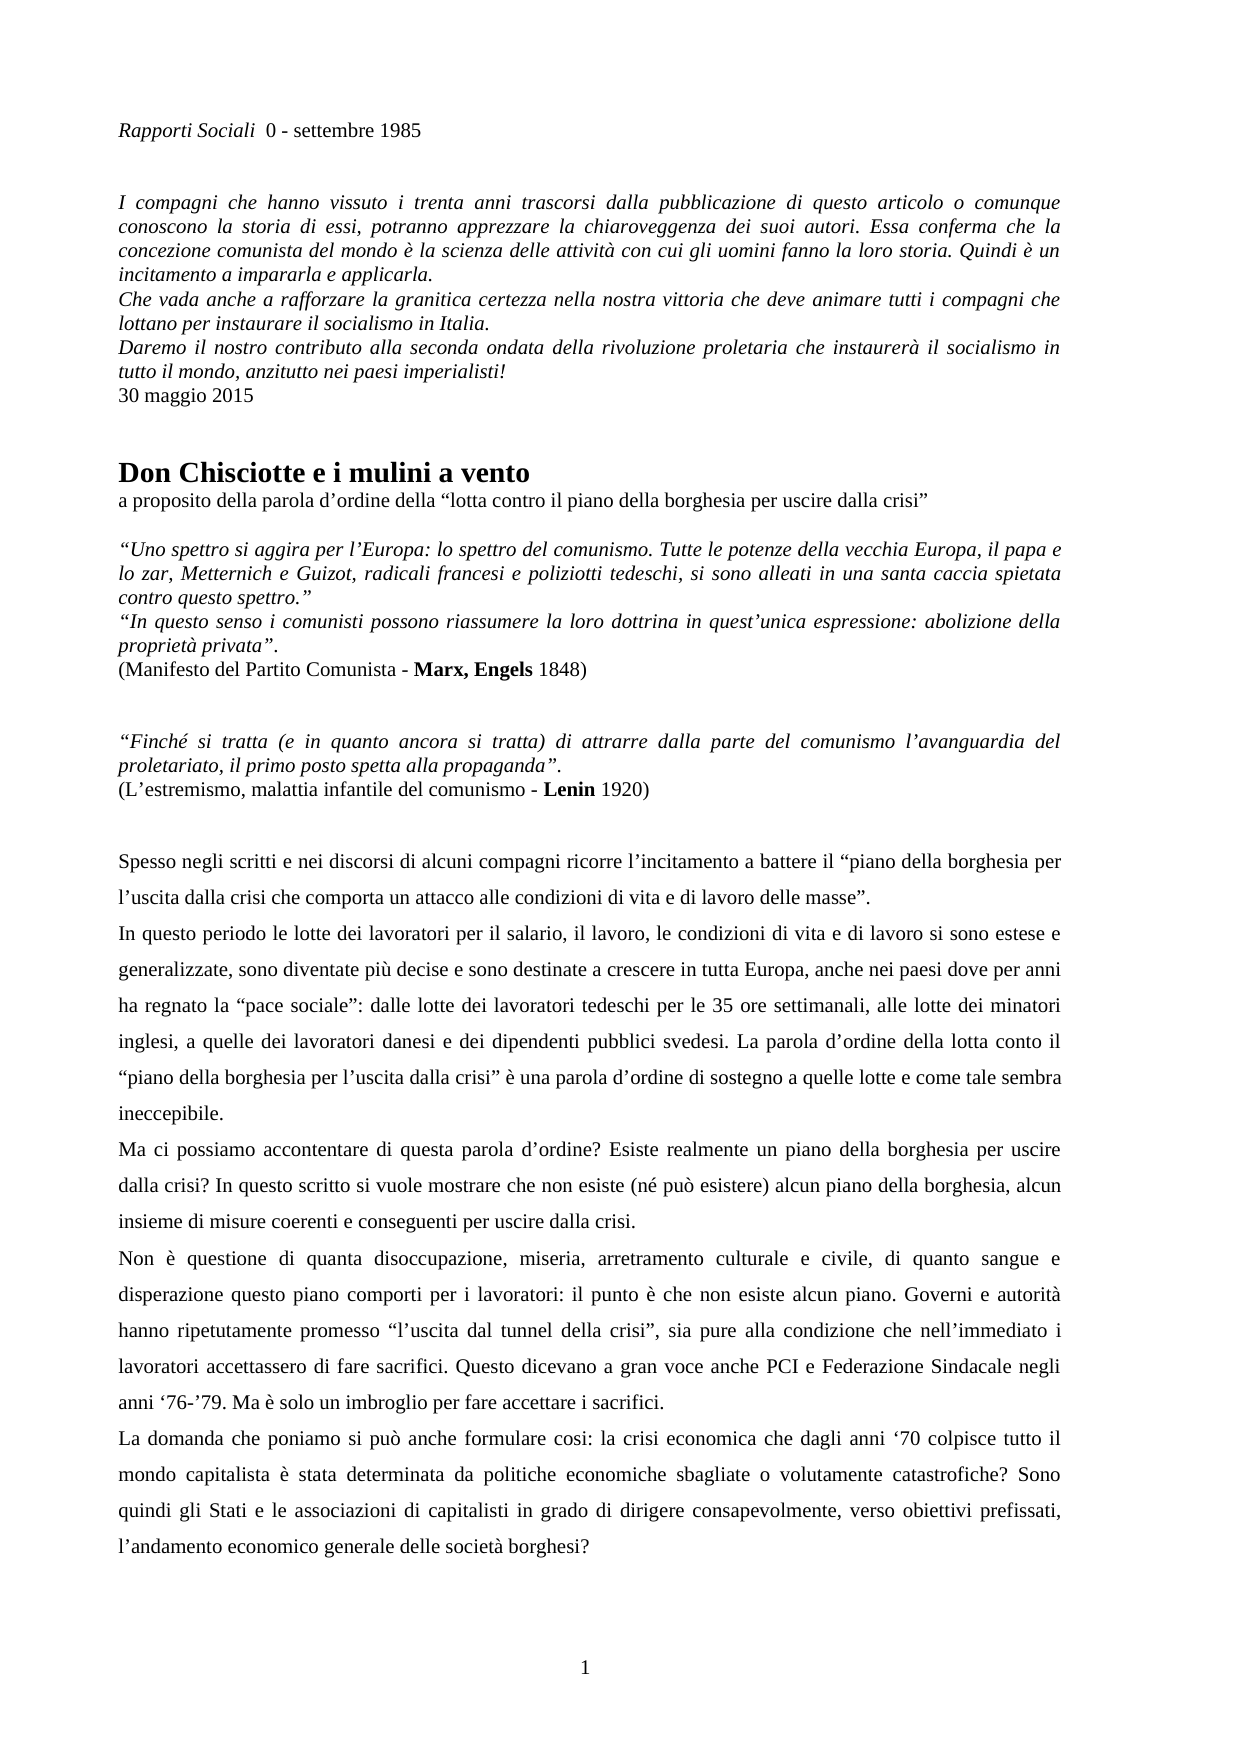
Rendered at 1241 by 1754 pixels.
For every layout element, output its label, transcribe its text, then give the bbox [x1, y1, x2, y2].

text Daremo il nostro contributo alla seconda ondata della rivoluzione proletaria che instaurerà il socialismo in tutto il mondo, anzitutto nei paesi imperialisti! [118, 334, 1062, 383]
text Spesso negli scritti e nei discorsi di alcuni compagni ricorre l’incitamento a battere il “piano della borghesia per l’uscita dalla crisi che comporta un attacco alle condizioni di vita e di lavoro delle masse”. [118, 849, 1062, 909]
text “Uno spettro si aggira per l’Europa: lo spettro del comunismo. Tutte le potenze della vecchia Europa, il papa e lo zar, Metternich e Guizot, radicali francesi e poliziotti tedeschi, si sono alleati in una santa caccia spietata contro questo spettro.” [118, 536, 1062, 609]
text “In questo senso i comunisti possono riassumere la loro dottrina in quest’unica espressione: abolizione della proprietà privata”. [118, 609, 1062, 657]
text a proposito della parola d’ordine della “lotta contro il piano della borghesia per uscire dalla crisi” [118, 488, 1062, 512]
text Che vada anche a rafforzare la granitica certezza nella nostra vittoria che deve animare tutti i compagni che lottano per instaurare il socialismo in Italia. [118, 286, 1062, 334]
text In questo periodo le lotte dei lavoratori per il salario, il lavoro, le condizioni di vita e di lavoro si sono estese e generalizzate, sono diventate più decise e sono destinate a crescere in tutta Europa, anche nei paesi dove per anni ha regnato la “pace sociale”: dalle lotte dei lavoratori tedeschi per le 35 ore settimanali, alle lotte dei minatori inglesi, a quelle dei lavoratori danesi e dei dipendenti pubblici svedesi. La parola d’ordine della lotta conto il “piano della borghesia per l’uscita dalla crisi” è una parola d’ordine di sostegno a quelle lotte e come tale sembra ineccepibile. [118, 921, 1062, 1125]
text 30 maggio 2015 [118, 383, 1062, 407]
text Don Chisciotte e i mulini a vento [118, 455, 1062, 488]
text (L’estremismo, malattia infantile del comunismo - Lenin 1920) [118, 777, 1062, 801]
text Non è questione di quanta disoccupazione, miseria, arretramento culturale e civile, di quanto sangue e disperazione questo piano comporti per i lavoratori: il punto è che non esiste alcun piano. Governi e autorità hanno ripetutamente promesso “l’uscita dal tunnel della crisi”, sia pure alla condizione che nell’immediato i lavoratori accettassero di fare sacrifici. Questo dicevano a gran voce anche PCI e Federazione Sindacale negli anni ‘76-’79. Ma è solo un imbroglio per fare accettare i sacrifici. [118, 1246, 1062, 1414]
text (Manifesto del Partito Comunista - Marx, Engels 1848) [118, 657, 1062, 681]
text La domanda che poniamo si può anche formulare cosi: la crisi economica che dagli anni ‘70 colpisce tutto il mondo capitalista è stata determinata da politiche economiche sbagliate o volutamente catastrofiche? Sono quindi gli Stati e le associazioni di capitalisti in grado di dirigere consapevolmente, verso obiettivi prefissati, l’andamento economico generale delle società borghesi? [118, 1426, 1062, 1558]
text I compagni che hanno vissuto i trenta anni trascorsi dalla pubblicazione di questo articolo o comunque conoscono la storia di essi, potranno apprezzare la chiaroveggenza dei suoi autori. Essa conferma che la concezione comunista del mondo è la scienza delle attività con cui gli uomini fanno la loro storia. Quindi è un incitamento a impararla e applicarla. [118, 190, 1062, 286]
text Rapporti Sociali 0 - settembre 1985 [118, 118, 1062, 142]
text “Finché si tratta (e in quanto ancora si tratta) di attrarre dalla parte del comunismo l’avanguardia del proletariato, il primo posto spetta alla propaganda”. [118, 729, 1062, 777]
text Ma ci possiamo accontentare di questa parola d’ordine? Esiste realmente un piano della borghesia per uscire dalla crisi? In questo scritto si vuole mostrare che non esiste (né può esistere) alcun piano della borghesia, alcun insieme di misure coerenti e conseguenti per uscire dalla crisi. [118, 1137, 1062, 1233]
